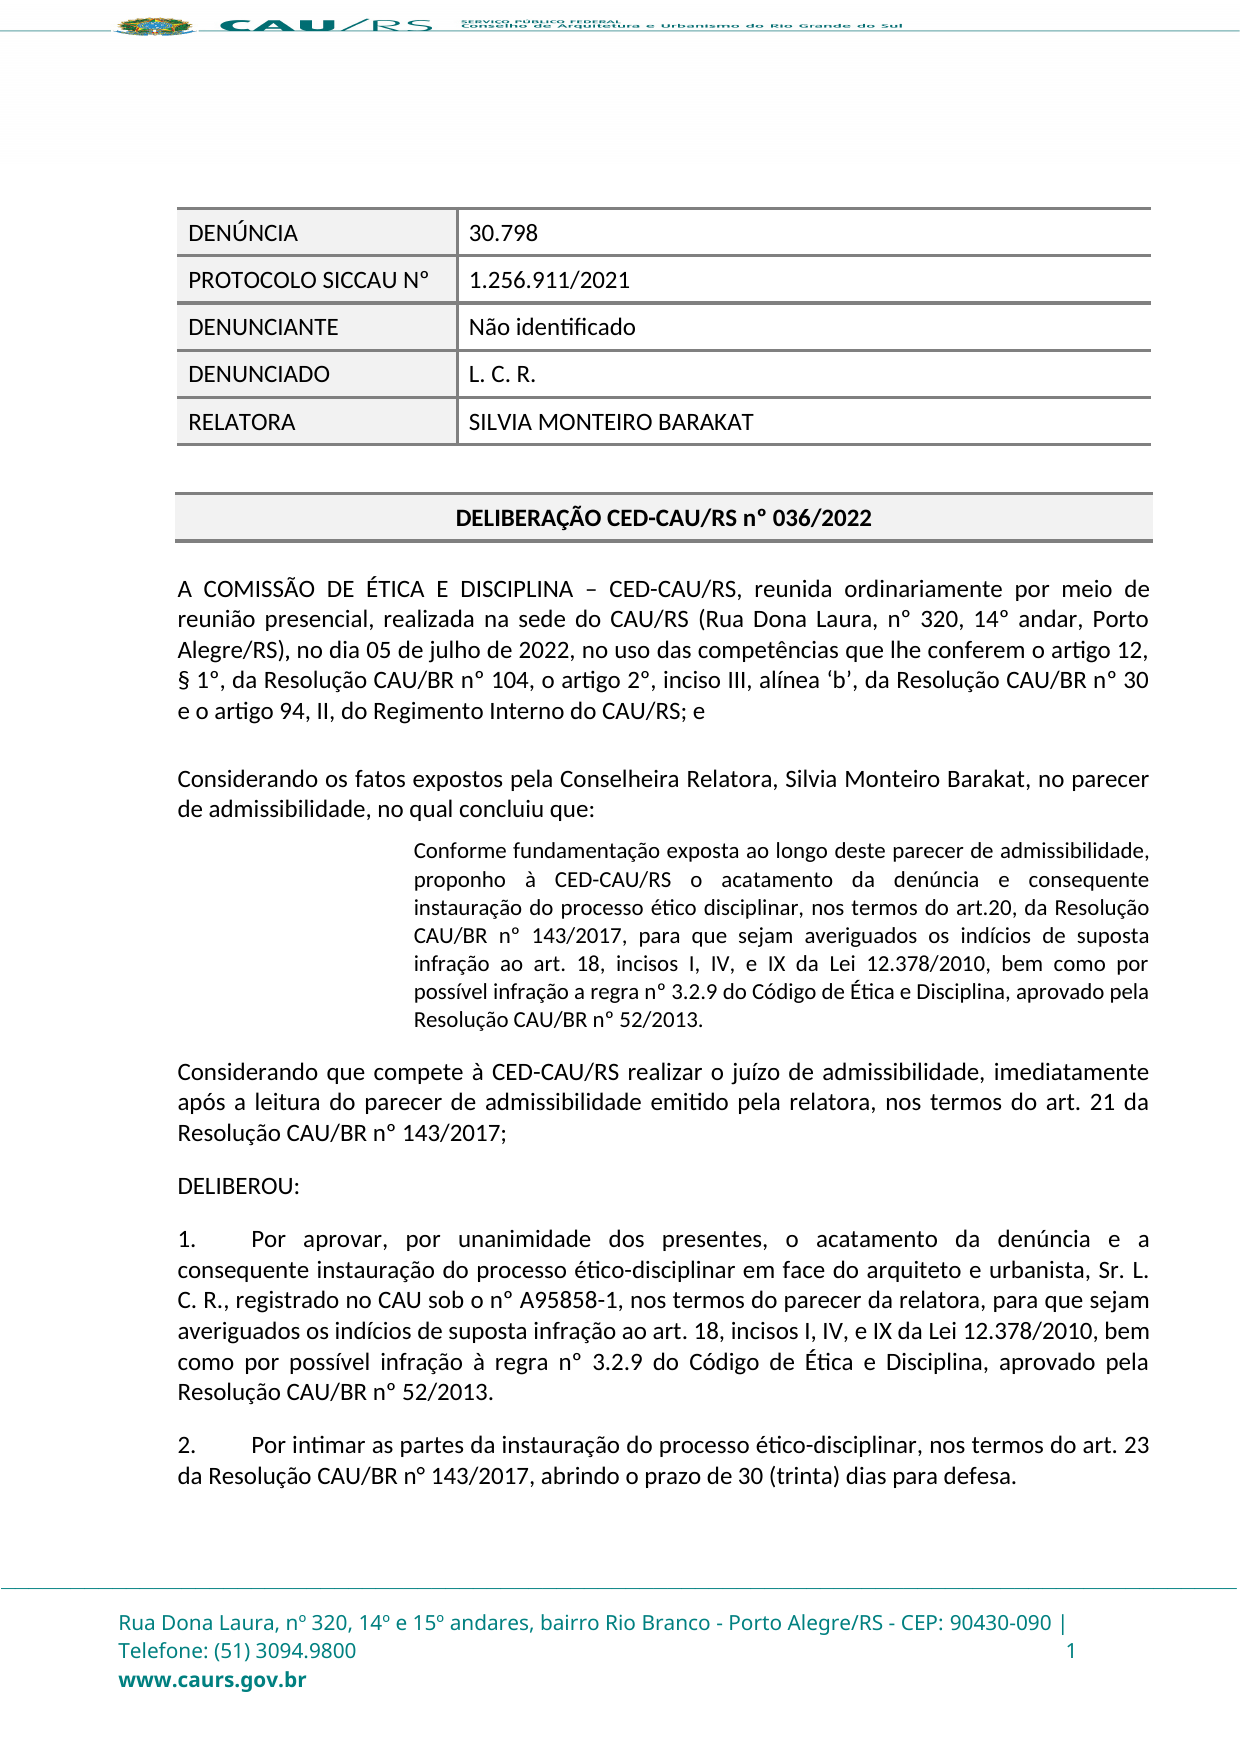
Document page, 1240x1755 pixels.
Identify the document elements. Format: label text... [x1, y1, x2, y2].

list Por aprovar, por unanimidade dos presentes, o acatamento da denúncia e a consequente instauração do processo ético-disciplinar em face do arquiteto e urbanista, Sr. L. C. R., registrado no CAU sob o nº A95858-1, nos termos do parecer da relatora, para que sejam averiguados os indícios de suposta infração ao art. 18, incisos I, IV, e IX da Lei 12.378/2010, bem como por possível infração à regra nº 3.2.9 do Código de Ética e Disciplina, aprovado pela Resolução CAU/BR nº 52/2013. [177, 1224, 1151, 1407]
table_cell L. C. R. [459, 352, 1151, 396]
text A COMISSÃO DE ÉTICA E DISCIPLINA – CED-CAU/RS, reunida ordinariamente por meio de reunião presencial, realizada na sede do CAU/RS (Rua Dona Laura, nº 320, 14º andar, Porto Alegre/RS), no dia 05 de julho de 2022, no uso das competências que lhe conferem o artigo 12, § 1º, da Resolução CAU/BR nº 104, o artigo 2º, inciso III, alínea ‘b’, da Resolução CAU/BR nº 30 e o artigo 94, II, do Regimento Interno do CAU/RS; e [177, 573, 1151, 726]
table_cell 1.256.911/2021 [459, 257, 1151, 301]
table_cell PROTOCOLO SICCAU Nº [177, 257, 456, 301]
list Por intimar as partes da instauração do processo ético-disciplinar, nos termos do art. 23 da Resolução CAU/BR n° 143/2017, abrindo o prazo de 30 (trinta) dias para defesa. [177, 1430, 1151, 1491]
text Conforme fundamentação exposta ao longo deste parecer de admissibilidade, proponho à CED-CAU/RS o acatamento da denúncia e consequente instauração do processo ético disciplinar, nos termos do art.20, da Resolução CAU/BR nº 143/2017, para que sejam averiguados os indícios de suposta infração ao art. 18, incisos I, IV, e IX da Lei 12.378/2010, bem como por possível infração a regra nº 3.2.9 do Código de Ética e Disciplina, aprovado pela Resolução CAU/BR nº 52/2013. [413, 837, 1151, 1033]
list DELIBEROU: [177, 1170, 1151, 1201]
table_cell SILVIA MONTEIRO BARAKAT [459, 399, 1151, 443]
table_cell RELATORA [177, 399, 456, 443]
table_header DELIBERAÇÃO CED-CAU/RS nº 036/2022 [175, 495, 1153, 539]
table_header 30.798 [459, 210, 1151, 254]
text Considerando que compete à CED-CAU/RS realizar o juízo de admissibilidade, imediatamente após a leitura do parecer de admissibilidade emitido pela relatora, nos termos do art. 21 da Resolução CAU/BR nº 143/2017; [177, 1056, 1151, 1147]
table_cell DENUNCIANTE [177, 305, 456, 349]
table_cell Não identificado [459, 305, 1151, 349]
table_header DENÚNCIA [177, 210, 456, 254]
table_cell DENUNCIADO [177, 352, 456, 396]
text Considerando os fatos expostos pela Conselheira Relatora, Silvia Monteiro Barakat, no parecer de admissibilidade, no qual concluiu que: [177, 763, 1151, 824]
